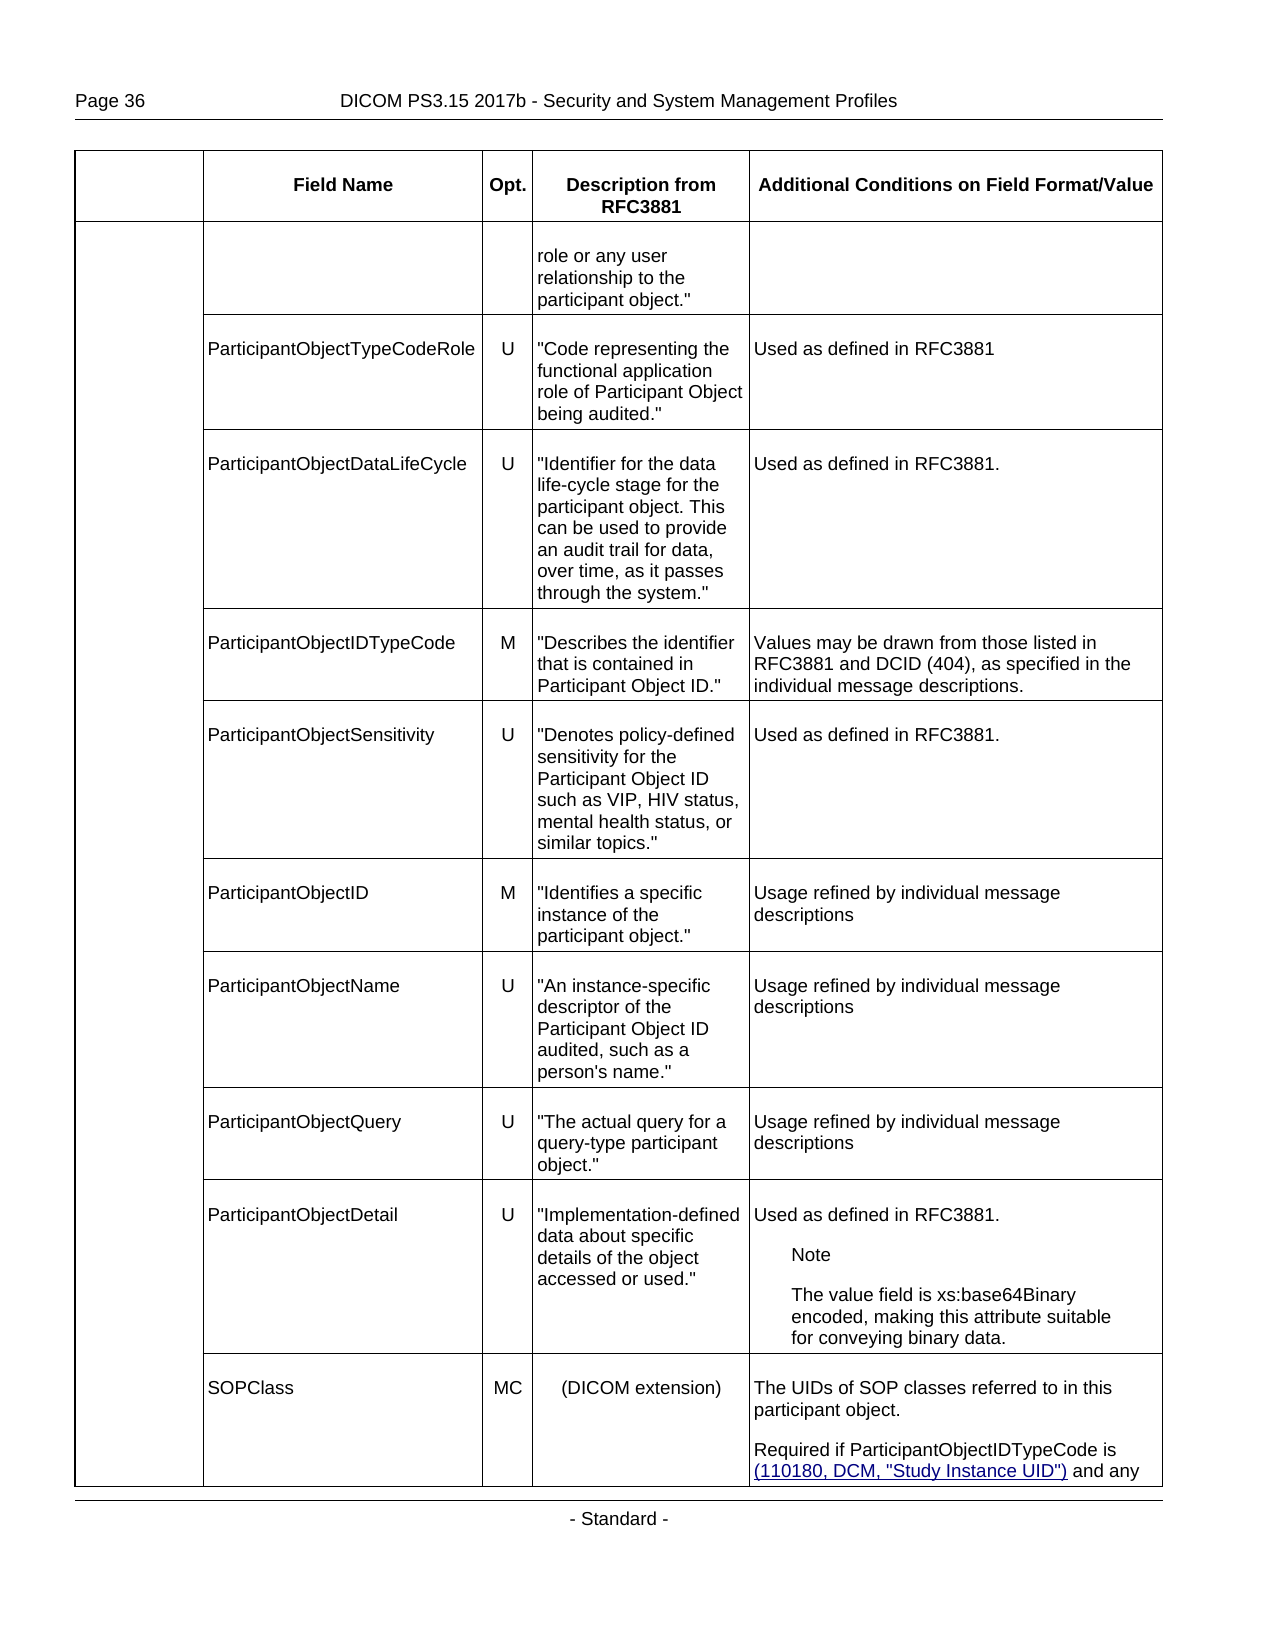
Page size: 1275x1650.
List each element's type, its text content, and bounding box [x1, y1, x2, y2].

table_cell U [483, 1088, 532, 1179]
table_cell [483, 222, 532, 314]
table_cell U [483, 430, 532, 607]
table_cell role or any user relationship to the participant object." [533, 222, 749, 314]
table_cell ParticipantObjectIDTypeCode [204, 609, 482, 700]
table_cell SOPClass [204, 1354, 482, 1486]
table_cell Usage refined by individual message descriptions [750, 952, 1162, 1087]
table_header Field Name [204, 151, 482, 221]
table_cell [204, 222, 482, 314]
table_cell Used as defined in RFC3881. [750, 430, 1162, 607]
table_cell "Code representing the functional application role of Participant Object being audited." [533, 315, 749, 428]
table_header Description from RFC3881 [533, 151, 749, 221]
table_cell ParticipantObjectDataLifeCycle [204, 430, 482, 607]
table_cell "Denotes policy-defined sensitivity for the Participant Object ID such as VIP, HIV status, mental health status, or similar topics." [533, 701, 749, 858]
table_cell ParticipantObjectQuery [204, 1088, 482, 1179]
table_cell "The actual query for a query-type participant object." [533, 1088, 749, 1179]
table_cell (DICOM extension) [533, 1354, 749, 1486]
table_cell "Implementation-defined data about specific details of the object accessed or used." [533, 1180, 749, 1353]
table_cell Used as defined in RFC3881. [750, 701, 1162, 858]
table_header Additional Conditions on Field Format/Value [750, 151, 1162, 221]
table_cell U [483, 701, 532, 858]
table_cell Usage refined by individual message descriptions [750, 859, 1162, 951]
table_cell U [483, 1180, 532, 1353]
table_header Opt. [483, 151, 532, 221]
table_cell ParticipantObjectSensitivity [204, 701, 482, 858]
table_cell Values may be drawn from those listed in RFC3881 and DCID (404), as specified in the individual message descriptions. [750, 609, 1162, 700]
table_cell ParticipantObjectDetail [204, 1180, 482, 1353]
table_cell "An instance-specific descriptor of the Participant Object ID audited, such as a person's name." [533, 952, 749, 1087]
table_cell M [483, 859, 532, 951]
table_cell U [483, 952, 532, 1087]
table_cell [76, 222, 203, 1486]
table_cell U [483, 315, 532, 428]
table_cell "Describes the identifier that is contained in Participant Object ID." [533, 609, 749, 700]
table_cell "Identifies a specific instance of the participant object." [533, 859, 749, 951]
table_cell "Identifier for the data life-cycle stage for the participant object. This can be used to provide an audit trail for data, over time, as it passes through the system." [533, 430, 749, 607]
table_cell Used as defined in RFC3881 [750, 315, 1162, 428]
table_cell ParticipantObjectTypeCodeRole [204, 315, 482, 428]
table_cell The UIDs of SOP classes referred to in this participant object. Required if ParticipantObjectIDTypeCode is (110180, DCM, "Study Instance UID") and any [750, 1354, 1162, 1486]
table_cell ParticipantObjectName [204, 952, 482, 1087]
table_cell ParticipantObjectID [204, 859, 482, 951]
table_header [76, 151, 203, 221]
table_cell Usage refined by individual message descriptions [750, 1088, 1162, 1179]
table_cell M [483, 609, 532, 700]
table_cell MC [483, 1354, 532, 1486]
table_cell [750, 222, 1162, 314]
table_cell Used as defined in RFC3881. Note The value field is xs:base64Binary encoded, making this attribute suitable for conveying binary data. [750, 1180, 1162, 1353]
